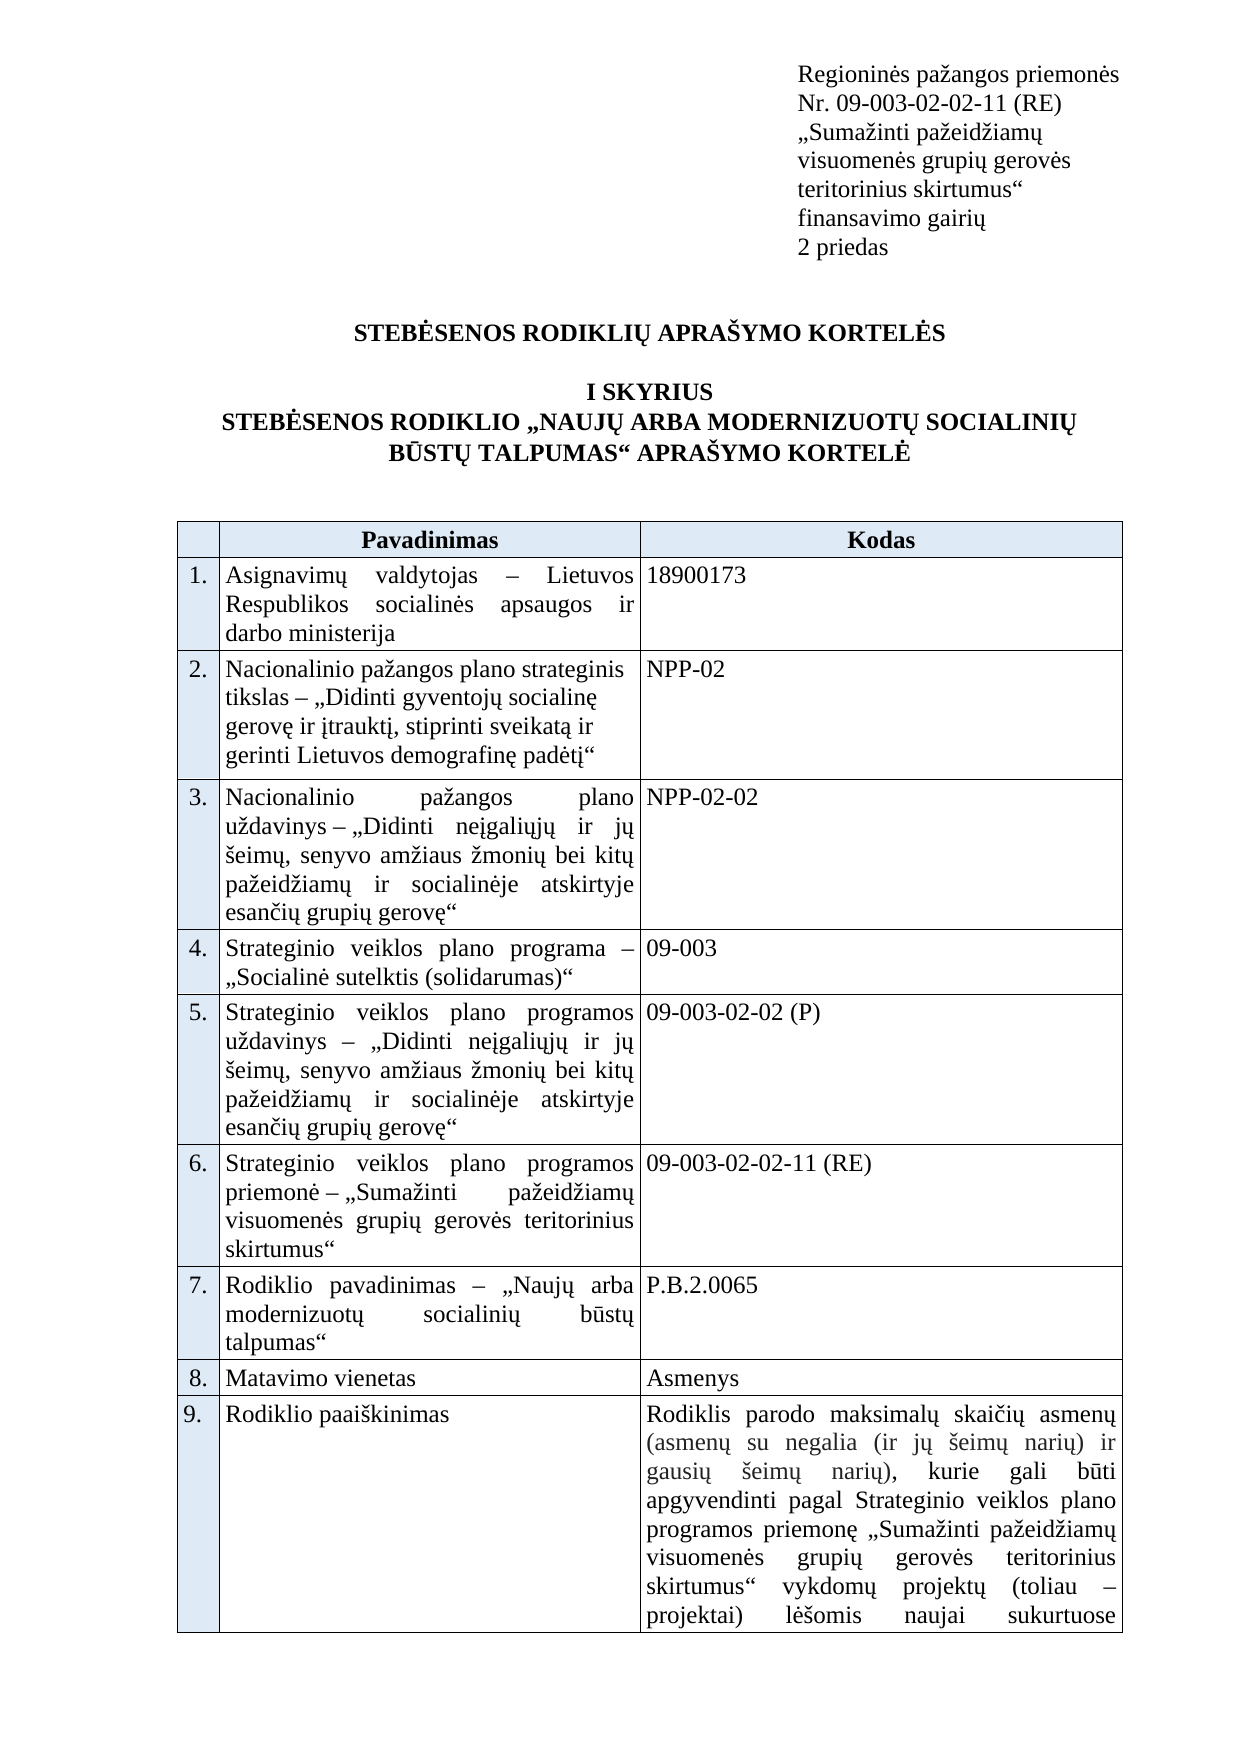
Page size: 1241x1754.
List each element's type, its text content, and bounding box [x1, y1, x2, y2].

table_cell Nacionalinio pažangos plano uždavinys – „Didinti neįgaliųjų ir jų šeimų, senyvo amžiaus žmonių bei kitų pažeidžiamų ir socialinėje atskirtyje esančių grupių gerovę“ [220, 780, 640, 929]
table_cell Rodiklio paaiškinimas [220, 1396, 640, 1632]
table_cell Strateginio veiklos plano programa – „Socialinė sutelktis (solidarumas)“ [220, 930, 640, 993]
subtitle I SKYRIUS [177, 377, 1122, 406]
table_cell 7. [178, 1267, 219, 1359]
table_cell 09-003 [641, 930, 1122, 993]
text 2 priedas [797, 232, 1122, 260]
table_cell Strateginio veiklos plano programos uždavinys – „Didinti neįgaliųjų ir jų šeimų, senyvo amžiaus žmonių bei kitų pažeidžiamų ir socialinėje atskirtyje esančių grupių gerovę“ [220, 995, 640, 1144]
table_cell Asmenys [641, 1360, 1122, 1395]
table_cell Matavimo vienetas [220, 1360, 640, 1395]
table_cell Nacionalinio pažangos plano strateginis tikslas – „Didinti gyventojų socialinę gerovę ir įtrauktį, stiprinti sveikatą ir gerinti Lietuvos demografinę padėtį“ [220, 651, 640, 778]
subtitle Stebėsenos rodikliŲ APRAŠYMO kortelėS [177, 318, 1122, 347]
table_cell 9. [178, 1396, 219, 1632]
table_cell Asignavimų valdytojas – Lietuvos Respublikos socialinės apsaugos ir darbo ministerija [220, 558, 640, 650]
table_cell P.B.2.0065 [641, 1267, 1122, 1359]
text Regioninės pažangos priemonės Nr. 09-003-02-02-11 (RE) „Sumažinti pažeidžiamų visuomenės grupių gerovės teritorinius skirtumus“ finansavimo gairių [797, 59, 1122, 232]
table_cell 2. [178, 651, 219, 778]
table_header [178, 522, 219, 557]
table_cell 8. [178, 1360, 219, 1395]
table_header Kodas [641, 522, 1122, 557]
table_cell NPP-02-02 [641, 780, 1122, 929]
table_cell 09-003-02-02-11 (RE) [641, 1145, 1122, 1266]
table_cell Strateginio veiklos plano programos priemonė – „Sumažinti pažeidžiamų visuomenės grupių gerovės teritorinius skirtumus“ [220, 1145, 640, 1266]
table_cell 1. [178, 558, 219, 650]
table_cell 18900173 [641, 558, 1122, 650]
subtitle Stebėsenos rodiklio „naujų arba modernizuotų socialinių būstų talpumas“ aprašymo kortelė [177, 407, 1122, 467]
table_header Pavadinimas [220, 522, 640, 557]
table_cell 5. [178, 995, 219, 1144]
table_cell NPP-02 [641, 651, 1122, 778]
table_cell 6. [178, 1145, 219, 1266]
table_cell 4. [178, 930, 219, 993]
table_cell Rodiklio pavadinimas – „Naujų arba modernizuotų socialinių būstų talpumas“ [220, 1267, 640, 1359]
table_cell 09-003-02-02 (P) [641, 995, 1122, 1144]
table_cell Rodiklis parodo maksimalų skaičių asmenų (asmenų su negalia (ir jų šeimų narių) ir gausių šeimų narių), kurie gali būti apgyvendinti pagal Strateginio veiklos plano programos priemonę „Sumažinti pažeidžiamų visuomenės grupių gerovės teritorinius skirtumus“ vykdomų projektų (toliau – projektai) lėšomis naujai sukurtuose [641, 1396, 1122, 1632]
table_cell 3. [178, 780, 219, 929]
